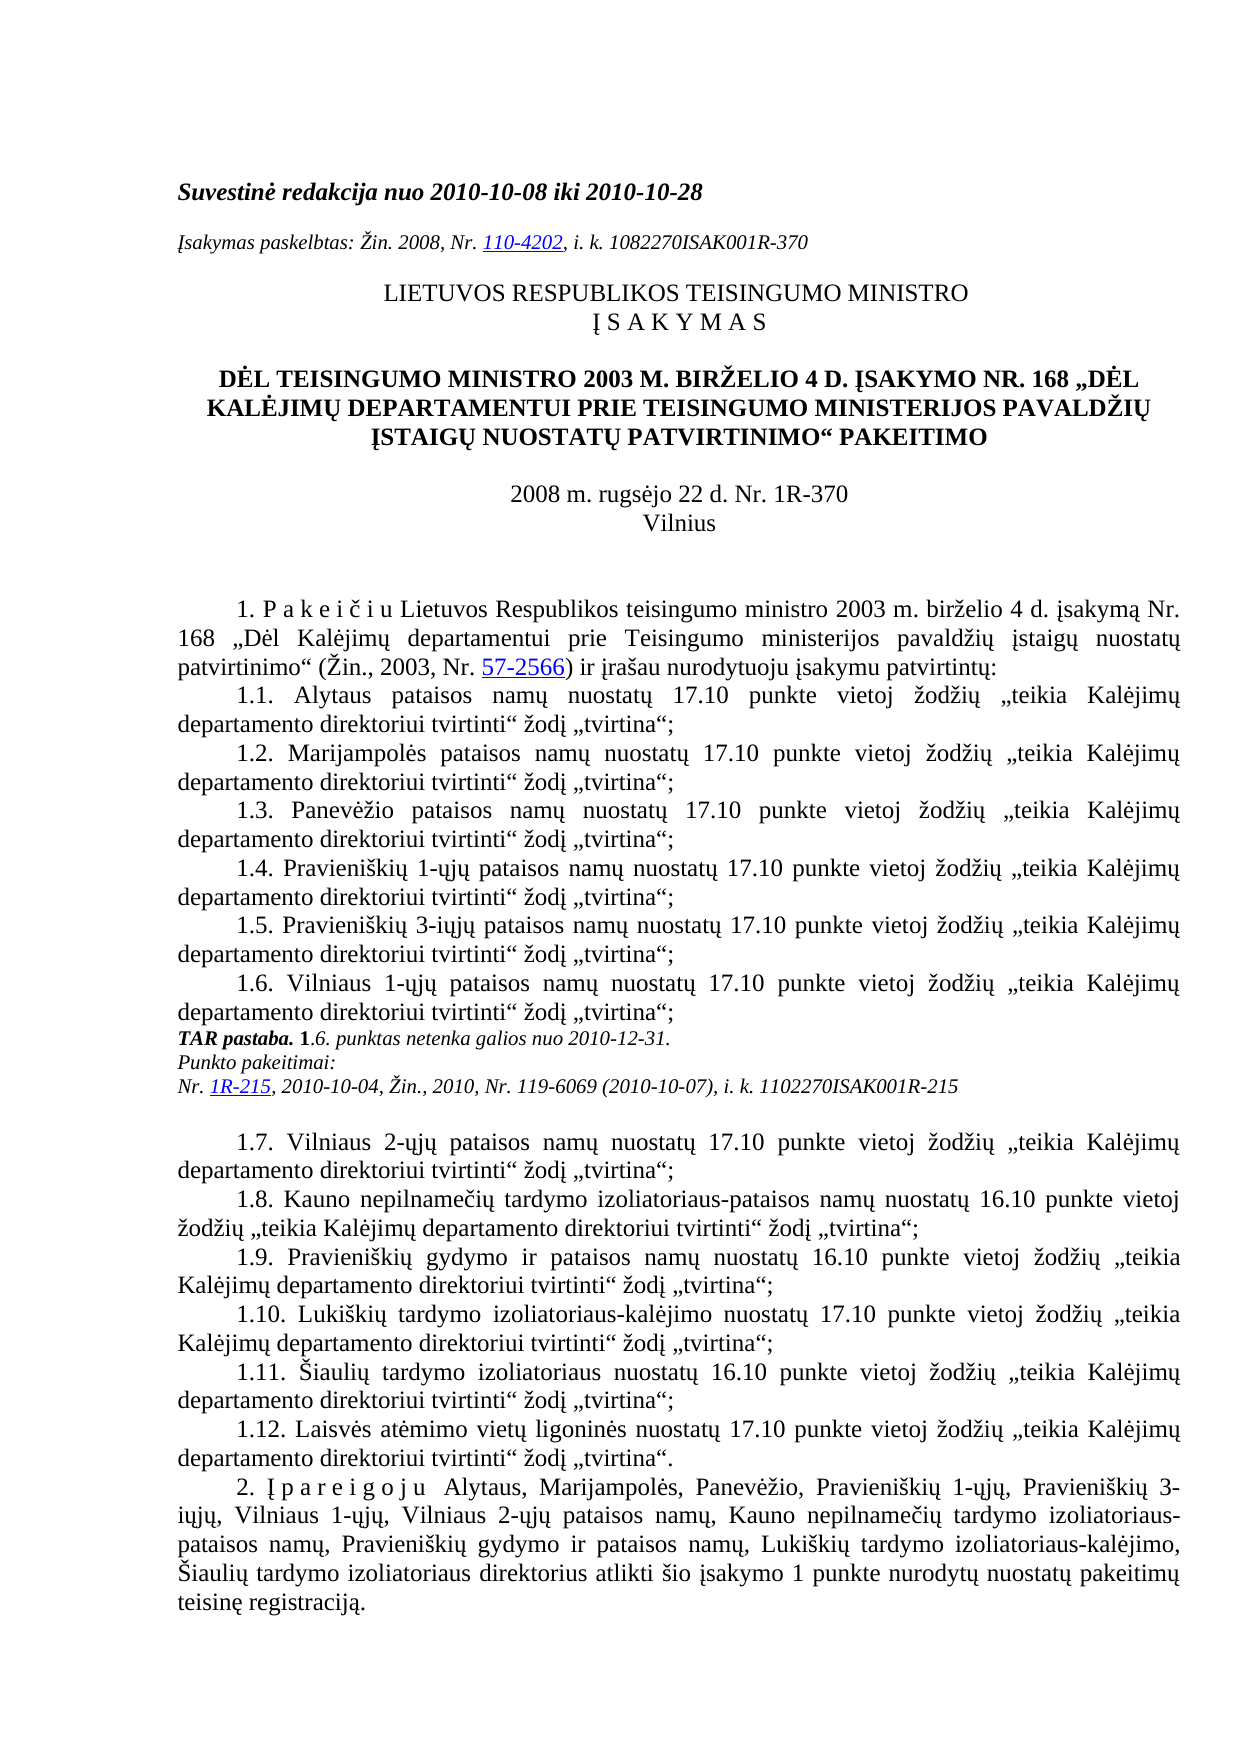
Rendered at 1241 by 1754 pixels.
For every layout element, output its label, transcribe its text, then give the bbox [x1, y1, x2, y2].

text 1.7. Vilniaus 2-ųjų pataisos namų nuostatų 17.10 punkte vietoj žodžių „teikia Kalėjimų departamento direktoriui tvirtinti“ žodį „tvirtina“; [177, 1127, 1181, 1184]
text 1.12. Laisvės atėmimo vietų ligoninės nuostatų 17.10 punkte vietoj žodžių „teikia Kalėjimų departamento direktoriui tvirtinti“ žodį „tvirtina“. [177, 1414, 1181, 1472]
text Suvestinė redakcija nuo 2010-10-08 iki 2010-10-28 [177, 177, 1181, 206]
text 1.1. Alytaus pataisos namų nuostatų 17.10 punkte vietoj žodžių „teikia Kalėjimų departamento direktoriui tvirtinti“ žodį „tvirtina“; [177, 681, 1181, 738]
text ĮSAKYMAS [177, 307, 1181, 336]
text 1.3. Panevėžio pataisos namų nuostatų 17.10 punkte vietoj žodžių „teikia Kalėjimų departamento direktoriui tvirtinti“ žodį „tvirtina“; [177, 796, 1181, 853]
text 1.10. Lukiškių tardymo izoliatoriaus-kalėjimo nuostatų 17.10 punkte vietoj žodžių „teikia Kalėjimų departamento direktoriui tvirtinti“ žodį „tvirtina“; [177, 1299, 1181, 1357]
text 1.11. Šiaulių tardymo izoliatoriaus nuostatų 16.10 punkte vietoj žodžių „teikia Kalėjimų departamento direktoriui tvirtinti“ žodį „tvirtina“; [177, 1357, 1181, 1414]
text DĖL TEISINGUMO MINISTRO 2003 M. BIRŽELIO 4 D. ĮSAKYMO NR. 168 „DĖL KALĖJIMŲ DEPARTAMENTUI PRIE TEISINGUMO MINISTERIJOS PAVALDŽIŲ ĮSTAIGŲ NUOSTATŲ PATVIRTINIMO“ PAKEITIMO [177, 364, 1181, 451]
text 1.9. Pravieniškių gydymo ir pataisos namų nuostatų 16.10 punkte vietoj žodžių „teikia Kalėjimų departamento direktoriui tvirtinti“ žodį „tvirtina“; [177, 1242, 1181, 1299]
text 1.8. Kauno nepilnamečių tardymo izoliatoriaus-pataisos namų nuostatų 16.10 punkte vietoj žodžių „teikia Kalėjimų departamento direktoriui tvirtinti“ žodį „tvirtina“; [177, 1184, 1181, 1242]
text 1.4. Pravieniškių 1-ųjų pataisos namų nuostatų 17.10 punkte vietoj žodžių „teikia Kalėjimų departamento direktoriui tvirtinti“ žodį „tvirtina“; [177, 853, 1181, 911]
text 1.6. Vilniaus 1-ųjų pataisos namų nuostatų 17.10 punkte vietoj žodžių „teikia Kalėjimų departamento direktoriui tvirtinti“ žodį „tvirtina“; [177, 968, 1181, 1026]
text Įsakymas paskelbtas: Žin. 2008, Nr. 110-4202, i. k. 1082270ISAK001R-370 [177, 230, 1181, 254]
text 2. Įpareigoju Alytaus, Marijampolės, Panevėžio, Pravieniškių 1-ųjų, Pravieniškių 3-iųjų, Vilniaus 1-ųjų, Vilniaus 2-ųjų pataisos namų, Kauno nepilnamečių tardymo izoliatoriaus-pataisos namų, Pravieniškių gydymo ir pataisos namų, Lukiškių tardymo izoliatoriaus-kalėjimo, Šiaulių tardymo izoliatoriaus direktorius atlikti šio įsakymo 1 punkte nurodytų nuostatų pakeitimų teisinę registraciją. [177, 1472, 1181, 1615]
text 2008 m. rugsėjo 22 d. Nr. 1R-370 [177, 479, 1181, 508]
text Vilnius [177, 508, 1181, 537]
text 1.5. Pravieniškių 3-iųjų pataisos namų nuostatų 17.10 punkte vietoj žodžių „teikia Kalėjimų departamento direktoriui tvirtinti“ žodį „tvirtina“; [177, 911, 1181, 968]
text LIETUVOS RESPUBLIKOS TEISINGUMO MINISTRO [177, 278, 1181, 307]
text 1.2. Marijampolės pataisos namų nuostatų 17.10 punkte vietoj žodžių „teikia Kalėjimų departamento direktoriui tvirtinti“ žodį „tvirtina“; [177, 738, 1181, 796]
text Nr. 1R-215, 2010-10-04, Žin., 2010, Nr. 119-6069 (2010-10-07), i. k. 1102270ISAK001R-215 [177, 1074, 1181, 1098]
text 1. Pakeičiu Lietuvos Respublikos teisingumo ministro 2003 m. birželio 4 d. įsakymą Nr. 168 „Dėl Kalėjimų departamentui prie Teisingumo ministerijos pavaldžių įstaigų nuostatų patvirtinimo“ (Žin., 2003, Nr. 57-2566) ir įrašau nurodytuoju įsakymu patvirtintų: [177, 594, 1181, 681]
text Punkto pakeitimai: [177, 1050, 1181, 1074]
text TAR pastaba. 1.6. punktas netenka galios nuo 2010-12-31. [177, 1026, 1181, 1050]
